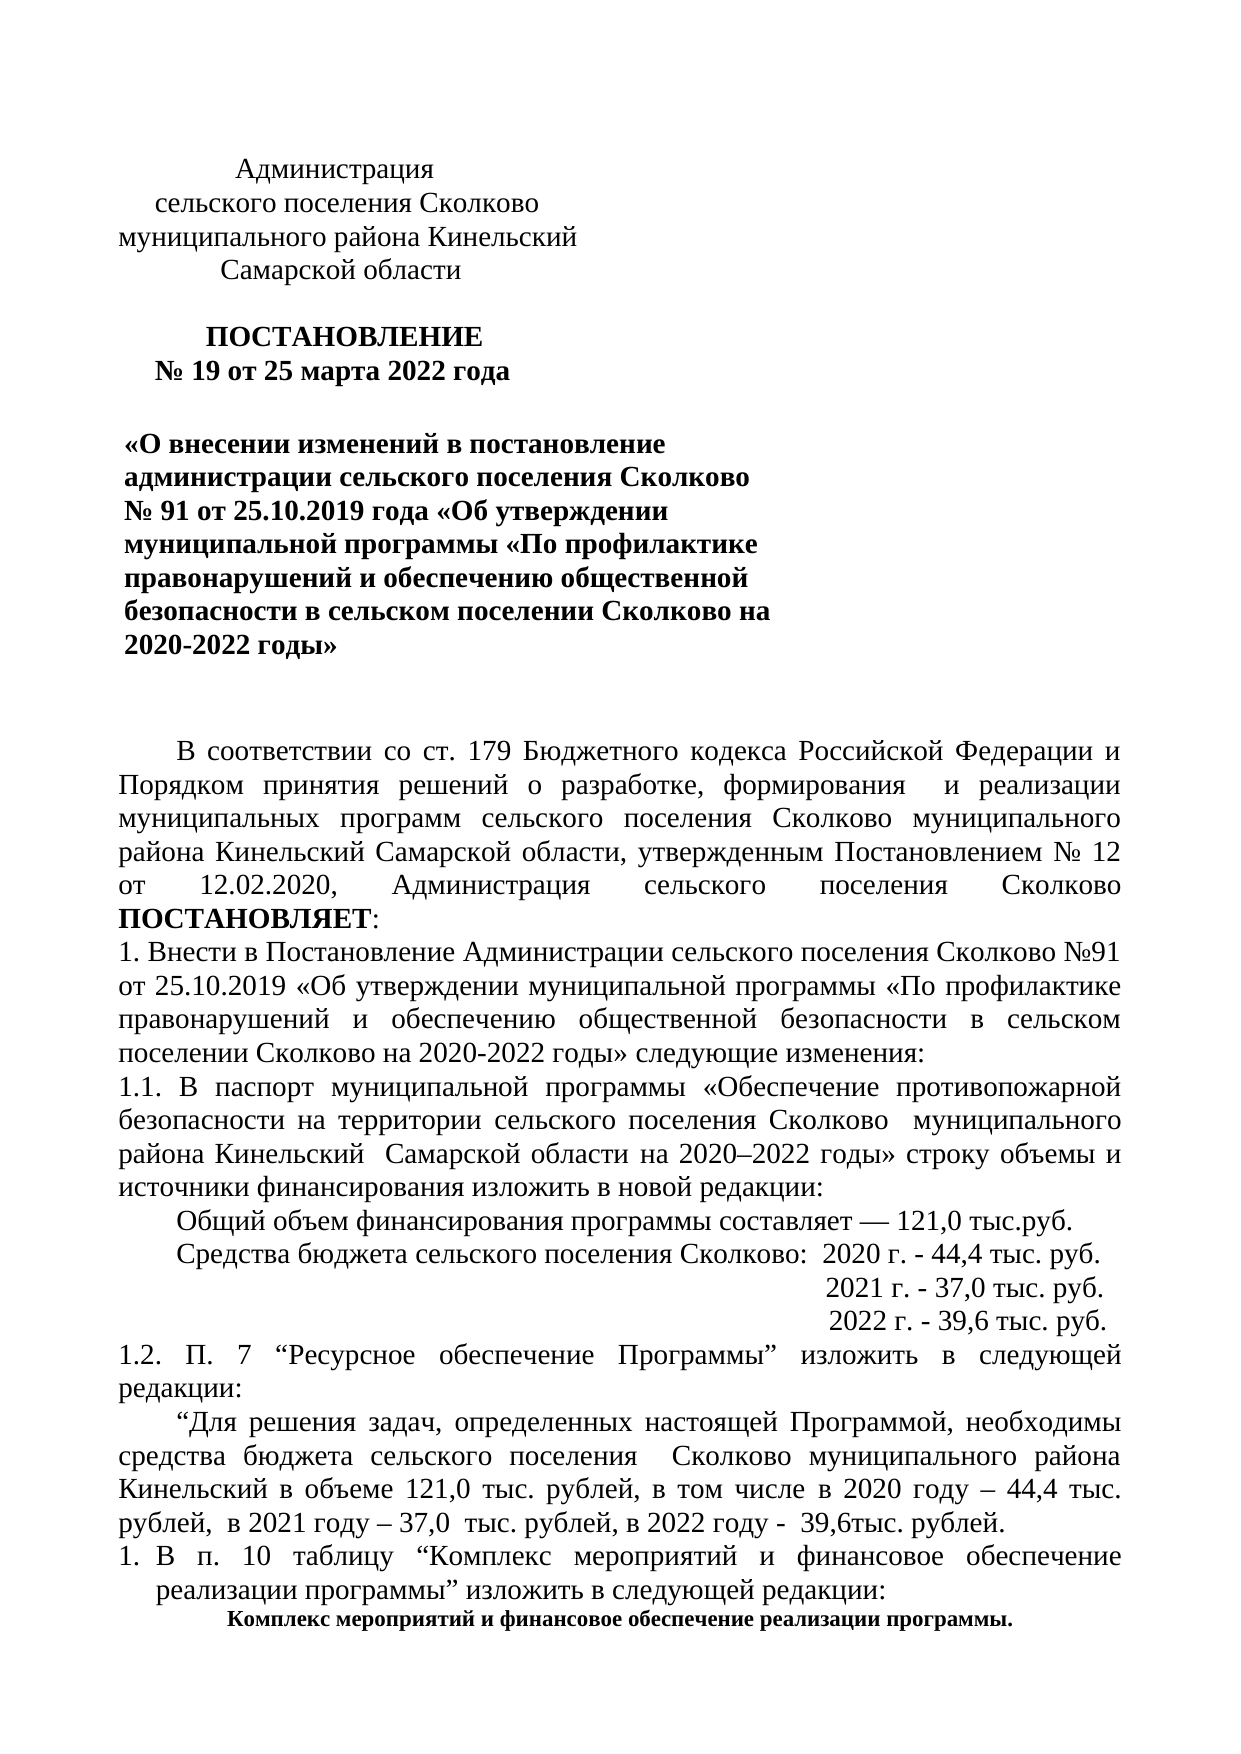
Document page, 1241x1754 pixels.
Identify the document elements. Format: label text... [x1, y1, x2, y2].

text 1.1. В паспорт муниципальной программы «Обеспечение противопожарной безопасности на территории сельского поселения Сколково муниципального района Кинельский Самарской области на 2020–2022 годы» строку объемы и источники финансирования изложить в новой редакции: [118, 1069, 1122, 1203]
table_header «О внесении изменений в постановление администрации сельского поселения Сколково № 91 от 25.10.2019 года «Об утверждении муниципальной программы «По профилактике правонарушений и обеспечению общественной безопасности в сельском поселении Сколково на 2020-2022 годы» [118, 420, 788, 666]
text Комплекс мероприятий и финансовое обеспечение реализации программы. [118, 1605, 1122, 1632]
text “Для решения задач, определенных настоящей Программой, необходимы средства бюджета сельского поселения Сколково муниципального района Кинельский в объеме 121,0 тыс. рублей, в том числе в 2020 году – 44,4 тыс. рублей, в 2021 году – 37,0 тыс. рублей, в 2022 году - 39,6тыс. рублей. [118, 1404, 1122, 1538]
text В соответствии со ст. 179 Бюджетного кодекса Российской Федерации и Порядком принятия решений о разработке, формирования и реализации муниципальных программ сельского поселения Сколково муниципального района Кинельский Самарской области, утвержденным Постановлением № 12 от 12.02.2020, Администрация сельского поселения Сколково ПОСТАНОВЛЯЕТ: [118, 733, 1122, 934]
text ПОСТАНОВЛЕНИЕ [118, 319, 1122, 353]
list В п. 10 таблицу “Комплекс мероприятий и финансовое обеспечение реализации программы” изложить в следующей редакции: [118, 1538, 1122, 1605]
text 2021 г. - 37,0 тыс. руб. [118, 1270, 1122, 1303]
text № 19 от 25 марта 2022 года [118, 353, 1122, 386]
list 2022 г. - 39,6 тыс. руб. [193, 1303, 1122, 1337]
text Средства бюджета сельского поселения Сколково: 2020 г. - 44,4 тыс. руб. [118, 1236, 1122, 1270]
text Самарской области [118, 252, 1122, 286]
text 1. Внести в Постановление Администрации сельского поселения Сколково №91 от 25.10.2019 «Об утверждении муниципальной программы «По профилактике правонарушений и обеспечению общественной безопасности в сельском поселении Сколково на 2020-2022 годы» следующие изменения: [118, 934, 1122, 1069]
text Общий объем финансирования программы составляет — 121,0 тыс.руб. [118, 1203, 1122, 1236]
text 1.2. П. 7 “Ресурсное обеспечение Программы” изложить в следующей редакции: [118, 1337, 1122, 1404]
text Администрация [118, 152, 1122, 185]
text муниципального района Кинельский [118, 219, 1122, 252]
text сельского поселения Сколково [118, 185, 1122, 219]
